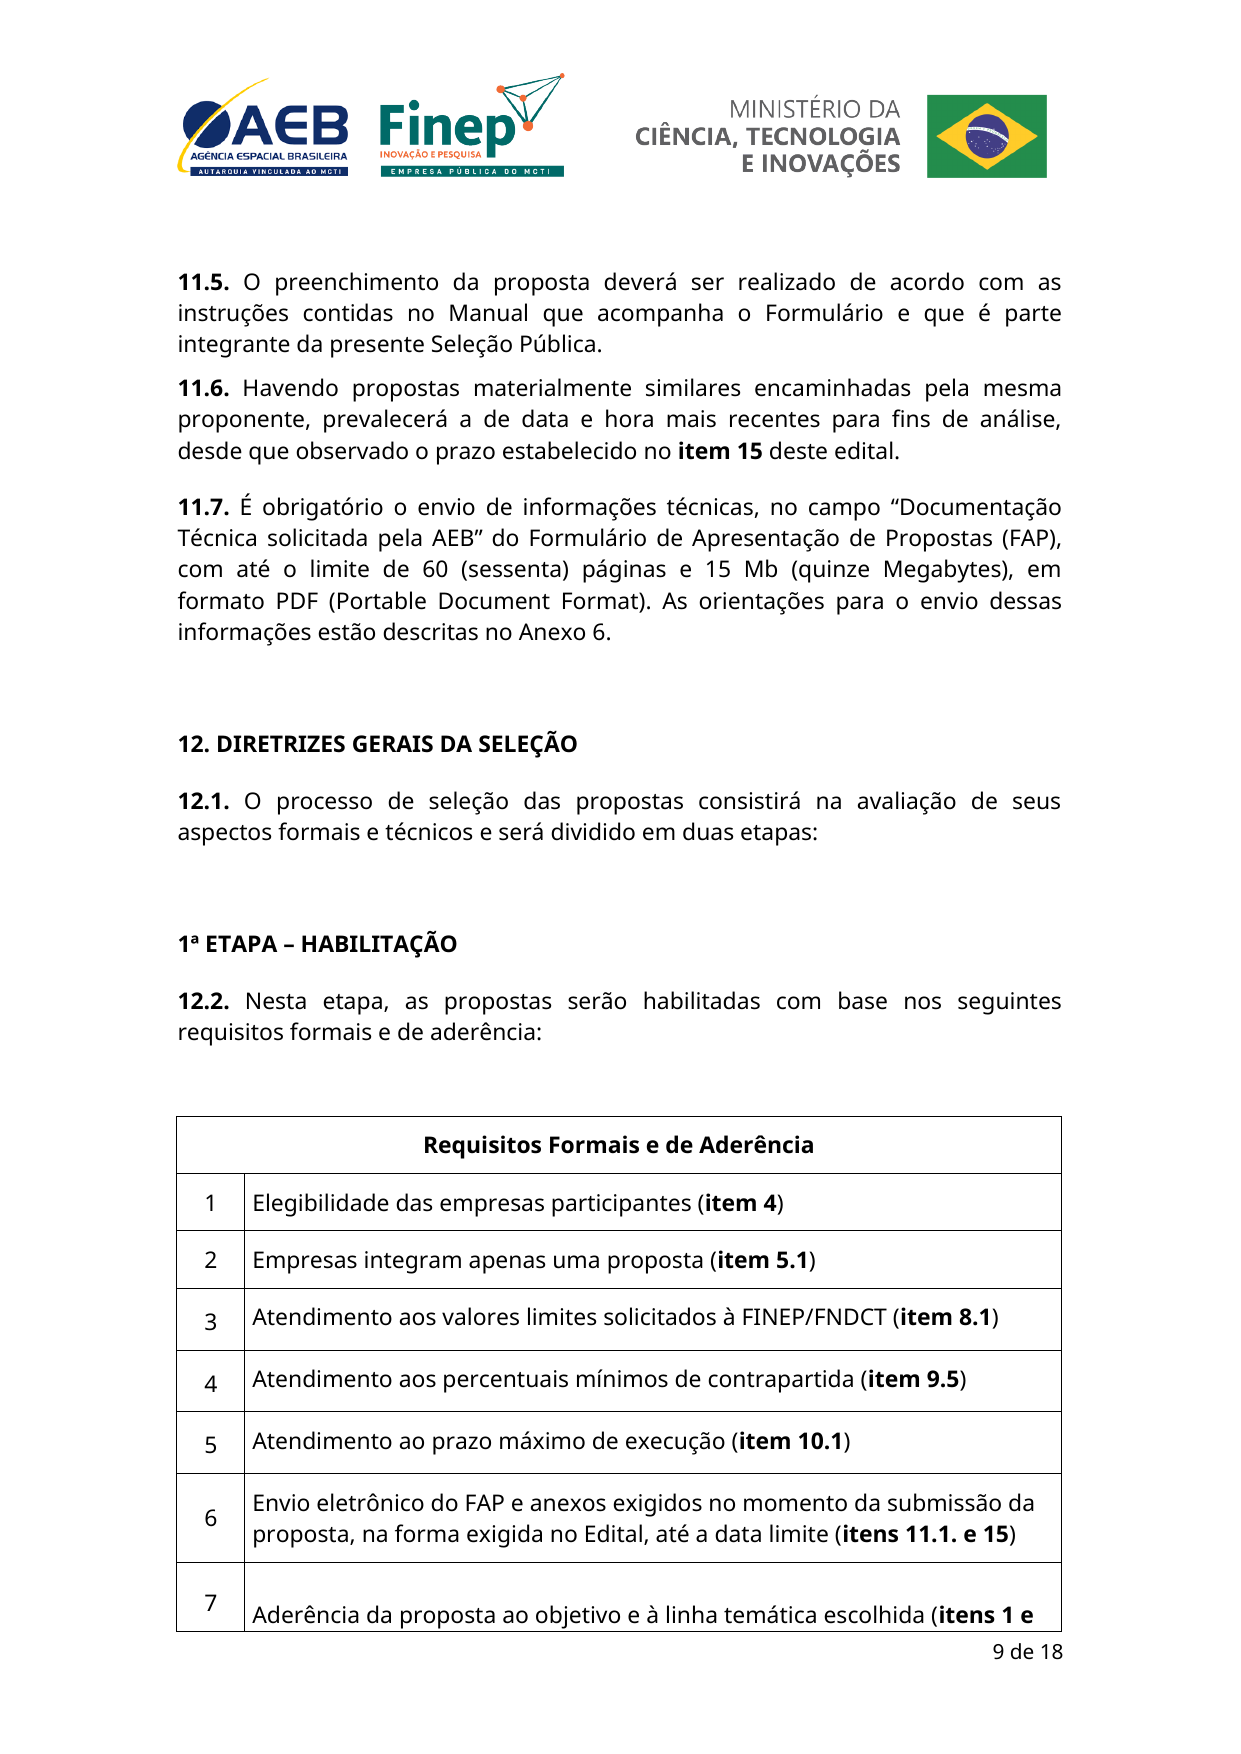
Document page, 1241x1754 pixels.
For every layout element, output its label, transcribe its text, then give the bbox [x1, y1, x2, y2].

table_cell Atendimento ao prazo máximo de execução (item 10.1) [245, 1412, 1061, 1473]
table_cell Elegibilidade das empresas participantes (item 4) [245, 1174, 1061, 1230]
text 12.2. Nesta etapa, as propostas serão habilitadas com base nos seguintes requisitos formais e de aderência: [177, 984, 1063, 1047]
table_cell 4 [177, 1351, 244, 1411]
text 11.5. O preenchimento da proposta deverá ser realizado de acordo com as instruções contidas no Manual que acompanha o Formulário e que é parte integrante da presente Seleção Pública. [177, 266, 1063, 359]
table_cell Atendimento aos valores limites solicitados à FINEP/FNDCT (item 8.1) [245, 1289, 1061, 1349]
text 11.7. É obrigatório o envio de informações técnicas, no campo “Documentação Técnica solicitada pela AEB” do Formulário de Apresentação de Propostas (FAP), com até o limite de 60 (sessenta) páginas e 15 Mb (quinze Megabytes), em formato PDF (Portable Document Format). As orientações para o envio dessas informações estão descritas no Anexo 6. [177, 491, 1063, 647]
text 12.1. O processo de seleção das propostas consistirá na avaliação de seus aspectos formais e técnicos e será dividido em duas etapas: [177, 784, 1063, 847]
table_cell Envio eletrônico do FAP e anexos exigidos no momento da submissão da proposta, na forma exigida no Edital, até a data limite (itens 11.1. e 15) [245, 1474, 1061, 1562]
table_cell 6 [177, 1474, 244, 1562]
text 11.6. Havendo propostas materialmente similares encaminhadas pela mesma proponente, prevalecerá a de data e hora mais recentes para fins de análise, desde que observado o prazo estabelecido no item 15 deste edital. [177, 372, 1063, 466]
table_cell 3 [177, 1289, 244, 1349]
table_cell 7 [177, 1563, 244, 1631]
text 12. DIRETRIZES GERAIS DA SELEÇÃO [177, 728, 1063, 759]
table_cell 1 [177, 1174, 244, 1230]
table_cell Aderência da proposta ao objetivo e à linha temática escolhida (itens 1 e [245, 1563, 1061, 1631]
table_cell 5 [177, 1412, 244, 1473]
table_cell Atendimento aos percentuais mínimos de contrapartida (item 9.5) [245, 1351, 1061, 1411]
table_cell Empresas integram apenas uma proposta (item 5.1) [245, 1231, 1061, 1288]
text 1ª ETAPA – HABILITAÇÃO [177, 928, 1063, 959]
table_cell 2 [177, 1231, 244, 1288]
table_header Requisitos Formais e de Aderência [177, 1117, 1061, 1173]
